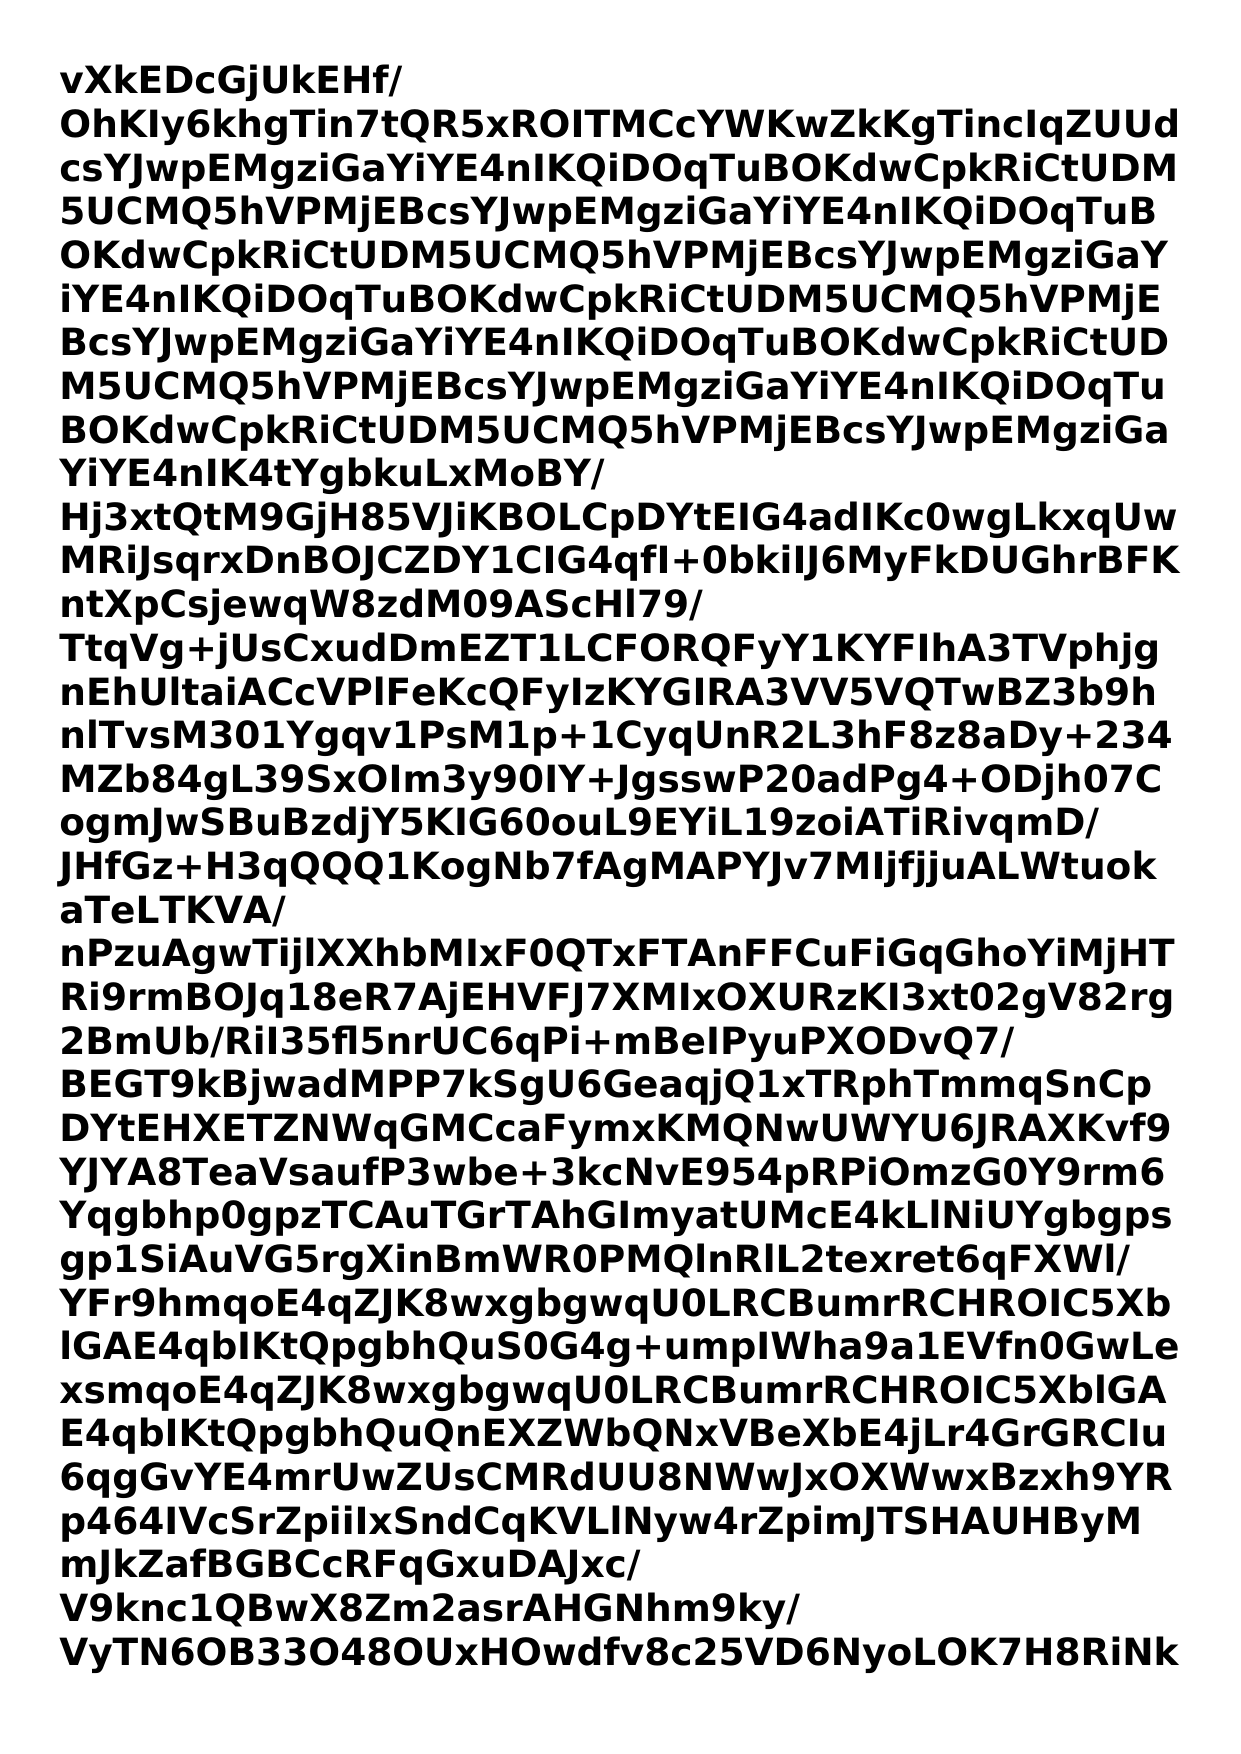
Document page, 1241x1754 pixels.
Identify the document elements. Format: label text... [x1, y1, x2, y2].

subtitle vXkEDcGjUkEHf/OhKIy6khgTin7tQR5xROITMCcYWKwZkKgTincIqZUUdcsYJwpEMgziGaYiYE4nIKQiDOqTuBOKdwCpkRiCtUDM5UCMQ5hVPMjEBcsYJwpEMgziGaYiYE4nIKQiDOqTuBOKdwCpkRiCtUDM5UCMQ5hVPMjEBcsYJwpEMgziGaYiYE4nIKQiDOqTuBOKdwCpkRiCtUDM5UCMQ5hVPMjEBcsYJwpEMgziGaYiYE4nIKQiDOqTuBOKdwCpkRiCtUDM5UCMQ5hVPMjEBcsYJwpEMgziGaYiYE4nIKQiDOqTuBOKdwCpkRiCtUDM5UCMQ5hVPMjEBcsYJwpEMgziGaYiYE4nIK4tYgbkuLxMoBY/Hj3xtQtM9GjH85VJiKBOLCpDYtEIG4adIKc0wgLkxqUwMRiJsqrxDnBOJCZDY1CIG4qfI+0bkiIJ6MyFkDUGhrBFKntXpCsjewqW8zdM09AScHl79/TtqVg+jUsCxudDmEZT1LCFORQFyY1KYFIhA3TVphjgnEhUltaiACcVPlFeKcQFyIzKYGIRA3VV5VQTwBZ3b9hnlTvsM301Ygqv1PsM1p+1CyqUnR2L3hF8z8aDy+234MZb84gL39SxOIm3y90IY+JgsswP20adPg4+ODjh07CogmJwSBuBzdjY5KIG60ouL9EYiL19zoiATiRivqmD/JHfGz+H3qQQQ1KogNb7fAgMAPYJv7MIjfjjuALWtuokaTeLTKVA/nPzuAgwTijlXXhbMIxF0QTxFTAnFFCuFiGqGhoYiMjHTRi9rmBOJq18eR7AjEHVFJ7XMIxOXURzKI3xt02gV82rg2BmUb/RiI35fl5nrUC6qPi+mBeIPyuPXODvQ7/BEGT9kBjwadMPP7kSgU6GeaqjQ1xTRphTmmqSnCpDYtEHXETZNWqGMCcaFymxKMQNwUWYU6JRAXKvf9YJYA8TeaVsaufP3wbe+3kcNvE954pRPiOmzG0Y9rm6Yqgbhp0gpzTCAuTGrTAhGImyatUMcE4kLlNiUYgbgpsgp1SiAuVG5rgXinBmWR0PMQlnRlL2texret6qFXWl/YFr9hmqoE4qZJK8wxgbgwqU0LRCBumrRCHROIC5XblGAE4qbIKtQpgbhQuS0G4g+umpIWha9a1EVfn0GwLexsmqoE4qZJK8wxgbgwqU0LRCBumrRCHROIC5XblGAE4qbIKtQpgbhQuQnEXZWbQNxVBeXbE4jLr4GrGRCIu6qgGvYE4mrUwZUsCMRdUU8NWwJxOXWwxBzxh9YRp464IVcSrZpiiIxSndCqKVLlNyw4rZpimJTSHAUHByMmJkZafBGBCcRFqGxuDAJxc/V9knc1QBwX8Zm2asrAHGNhm9ky/VyTN6OB33O48OUxHOwdfv8c25VD6NyoLOK7H8RiNk [59, 59, 1181, 1674]
